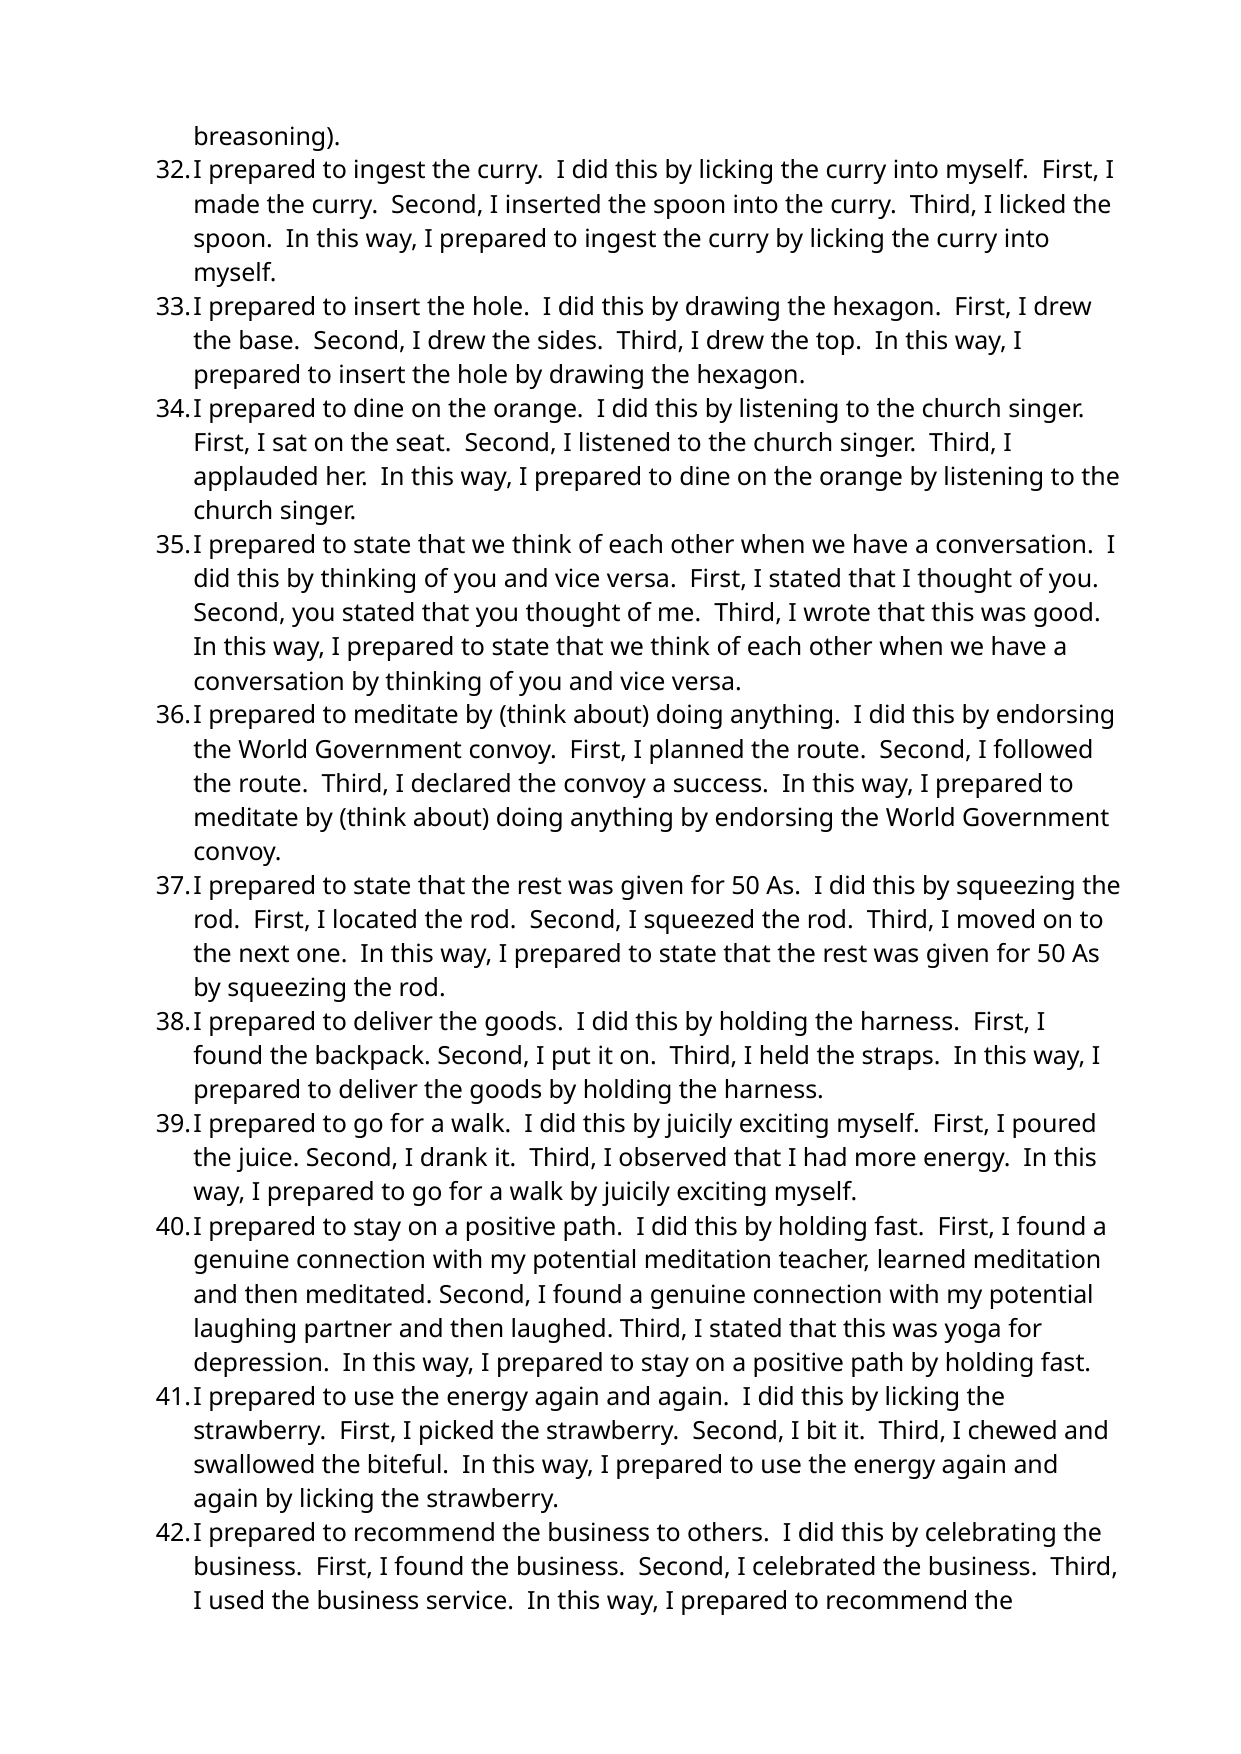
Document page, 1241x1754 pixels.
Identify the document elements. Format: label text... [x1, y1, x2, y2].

list I prepared to use the energy again and again. I did this by licking the strawberry. First, I picked the strawberry. Second, I bit it. Third, I chewed and swallowed the biteful. In this way, I prepared to use the energy again and again by licking the strawberry. [156, 1378, 1122, 1515]
list I prepared to ingest the curry. I did this by licking the curry into myself. First, I made the curry. Second, I inserted the spoon into the curry. Third, I licked the spoon. In this way, I prepared to ingest the curry by licking the curry into myself. [156, 152, 1122, 288]
list I prepared to recommend the business to others. I did this by celebrating the business. First, I found the business. Second, I celebrated the business. Third, I used the business service. In this way, I prepared to recommend the [156, 1515, 1122, 1617]
list I prepared to meditate by (think about) doing anything. I did this by endorsing the World Government convoy. First, I planned the route. Second, I followed the route. Third, I declared the convoy a success. In this way, I prepared to meditate by (think about) doing anything by endorsing the World Government convoy. [156, 697, 1122, 867]
list I prepared to insert the hole. I did this by drawing the hexagon. First, I drew the base. Second, I drew the sides. Third, I drew the top. In this way, I prepared to insert the hole by drawing the hexagon. [156, 288, 1122, 391]
list I prepared to state that we think of each other when we have a conversation. I did this by thinking of you and vice versa. First, I stated that I thought of you. Second, you stated that you thought of me. Third, I wrote that this was good. In this way, I prepared to state that we think of each other when we have a conversation by thinking of you and vice versa. [156, 527, 1122, 697]
list I prepared to dine on the orange. I did this by listening to the church singer. First, I sat on the seat. Second, I listened to the church singer. Third, I applauded her. In this way, I prepared to dine on the orange by listening to the church singer. [156, 391, 1122, 527]
list I prepared to go for a walk. I did this by juicily exciting myself. First, I poured the juice. Second, I drank it. Third, I observed that I had more energy. In this way, I prepared to go for a walk by juicily exciting myself. [156, 1106, 1122, 1208]
list I prepared to deliver the goods. I did this by holding the harness. First, I found the backpack. Second, I put it on. Third, I held the straps. In this way, I prepared to deliver the goods by holding the harness. [156, 1004, 1122, 1106]
list breasoning). [156, 118, 1122, 152]
list I prepared to stay on a positive path. I did this by holding fast. First, I found a genuine connection with my potential meditation teacher, learned meditation and then meditated. Second, I found a genuine connection with my potential laughing partner and then laughed. Third, I stated that this was yoga for depression. In this way, I prepared to stay on a positive path by holding fast. [156, 1208, 1122, 1378]
list I prepared to state that the rest was given for 50 As. I did this by squeezing the rod. First, I located the rod. Second, I squeezed the rod. Third, I moved on to the next one. In this way, I prepared to state that the rest was given for 50 As by squeezing the rod. [156, 867, 1122, 1004]
